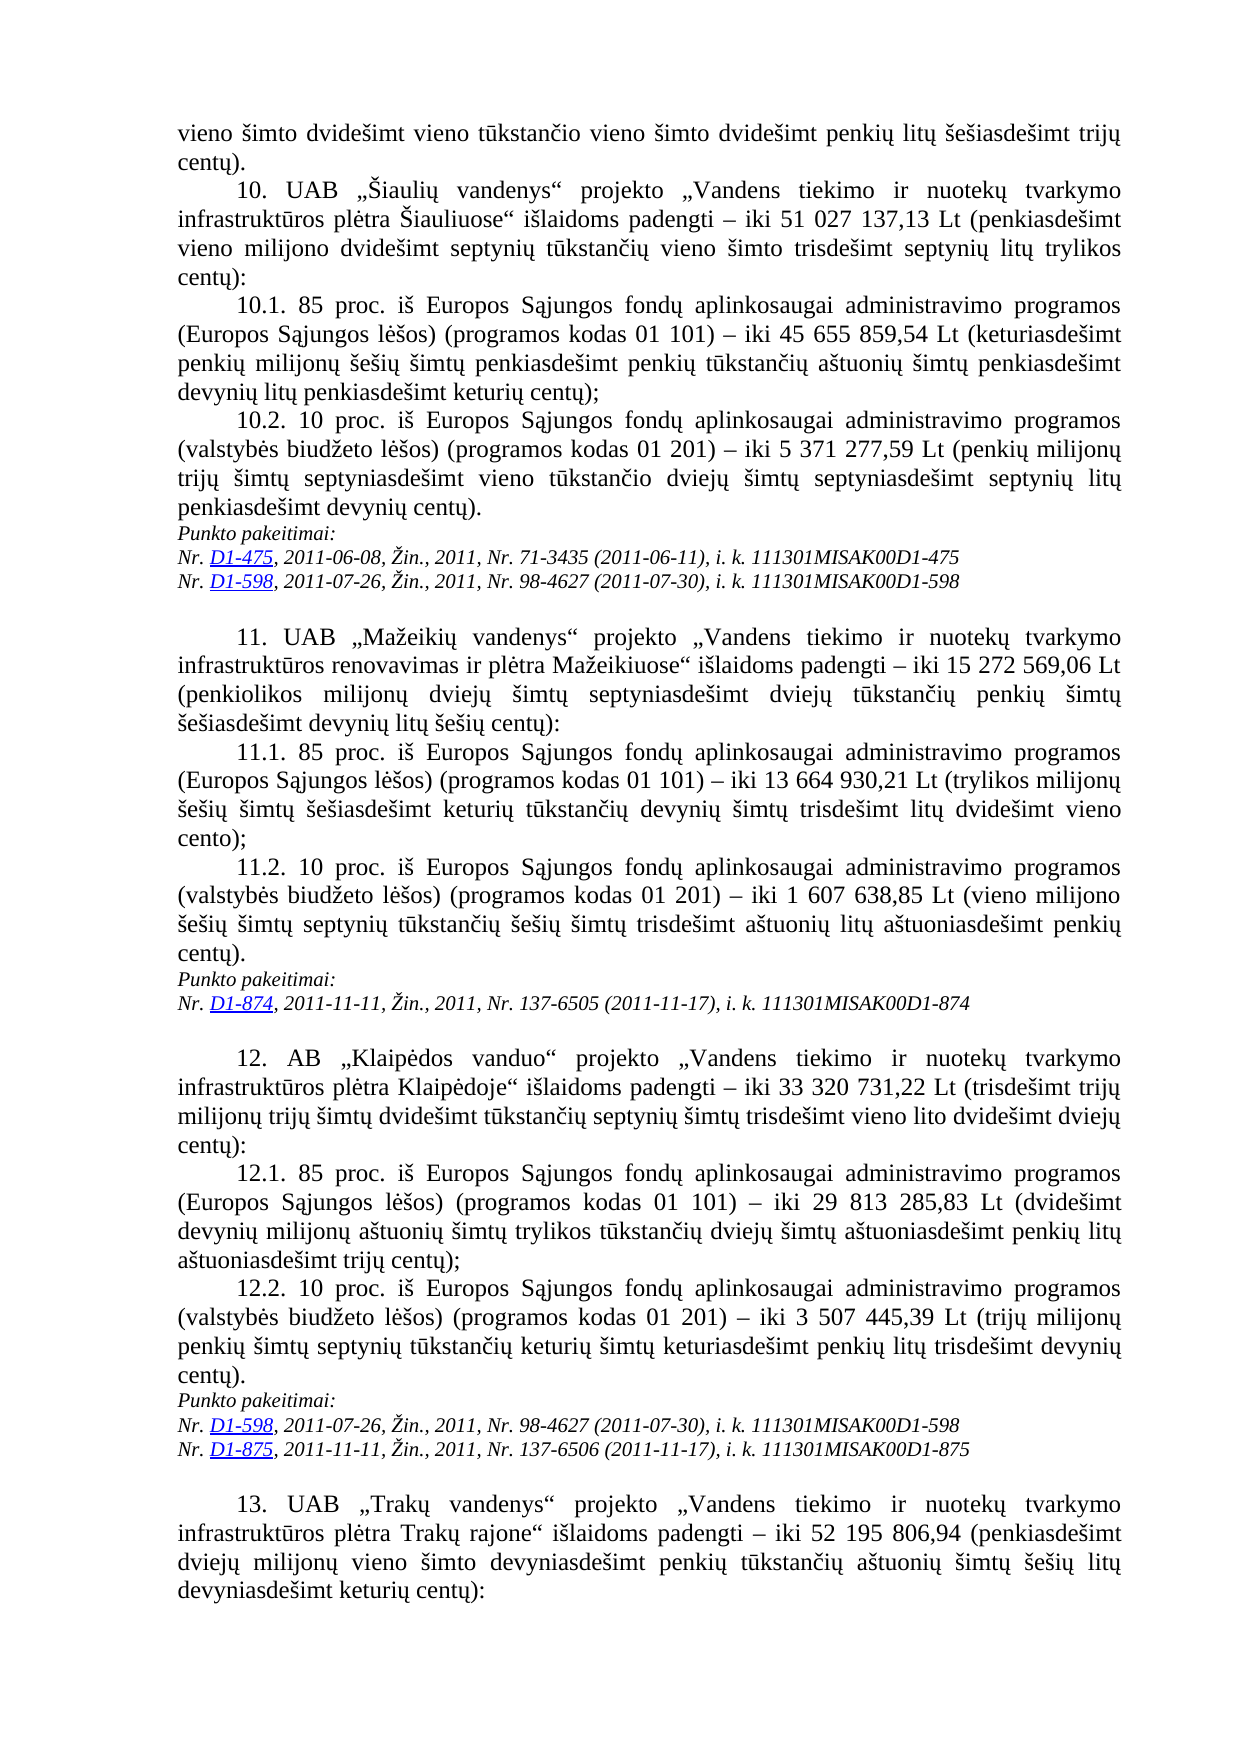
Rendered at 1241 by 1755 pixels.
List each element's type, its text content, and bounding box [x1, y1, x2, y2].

text 13. UAB „Trakų vandenys“ projekto „Vandens tiekimo ir nuotekų tvarkymo infrastruktūros plėtra Trakų rajone“ išlaidoms padengti – iki 52 195 806,94 (penkiasdešimt dviejų milijonų vieno šimto devyniasdešimt penkių tūkstančių aštuonių šimtų šešių litų devyniasdešimt keturių centų): [177, 1489, 1122, 1604]
text Nr. D1-598, 2011-07-26, Žin., 2011, Nr. 98-4627 (2011-07-30), i. k. 111301MISAK00D1-598 [177, 1412, 1122, 1437]
text 11. UAB „Mažeikių vandenys“ projekto „Vandens tiekimo ir nuotekų tvarkymo infrastruktūros renovavimas ir plėtra Mažeikiuose“ išlaidoms padengti – iki 15 272 569,06 Lt (penkiolikos milijonų dviejų šimtų septyniasdešimt dviejų tūkstančių penkių šimtų šešiasdešimt devynių litų šešių centų): [177, 622, 1122, 737]
text 12. AB „Klaipėdos vanduo“ projekto „Vandens tiekimo ir nuotekų tvarkymo infrastruktūros plėtra Klaipėdoje“ išlaidoms padengti – iki 33 320 731,22 Lt (trisdešimt trijų milijonų trijų šimtų dvidešimt tūkstančių septynių šimtų trisdešimt vieno lito dvidešimt dviejų centų): [177, 1043, 1122, 1158]
text 10.1. 85 proc. iš Europos Sąjungos fondų aplinkosaugai administravimo programos (Europos Sąjungos lėšos) (programos kodas 01 101) – iki 45 655 859,54 Lt (keturiasdešimt penkių milijonų šešių šimtų penkiasdešimt penkių tūkstančių aštuonių šimtų penkiasdešimt devynių litų penkiasdešimt keturių centų); [177, 291, 1122, 406]
text Punkto pakeitimai: [177, 1388, 1122, 1412]
text 12.2. 10 proc. iš Europos Sąjungos fondų aplinkosaugai administravimo programos (valstybės biudžeto lėšos) (programos kodas 01 201) – iki 3 507 445,39 Lt (trijų milijonų penkių šimtų septynių tūkstančių keturių šimtų keturiasdešimt penkių litų trisdešimt devynių centų). [177, 1273, 1122, 1388]
text Nr. D1-875, 2011-11-11, Žin., 2011, Nr. 137-6506 (2011-11-17), i. k. 111301MISAK00D1-875 [177, 1437, 1122, 1461]
text Nr. D1-874, 2011-11-11, Žin., 2011, Nr. 137-6505 (2011-11-17), i. k. 111301MISAK00D1-874 [177, 991, 1122, 1015]
text Nr. D1-598, 2011-07-26, Žin., 2011, Nr. 98-4627 (2011-07-30), i. k. 111301MISAK00D1-598 [177, 569, 1122, 593]
text 10.2. 10 proc. iš Europos Sąjungos fondų aplinkosaugai administravimo programos (valstybės biudžeto lėšos) (programos kodas 01 201) – iki 5 371 277,59 Lt (penkių milijonų trijų šimtų septyniasdešimt vieno tūkstančio dviejų šimtų septyniasdešimt septynių litų penkiasdešimt devynių centų). [177, 406, 1122, 521]
text vieno šimto dvidešimt vieno tūkstančio vieno šimto dvidešimt penkių litų šešiasdešimt trijų centų). [177, 118, 1122, 176]
text 10. UAB „Šiaulių vandenys“ projekto „Vandens tiekimo ir nuotekų tvarkymo infrastruktūros plėtra Šiauliuose“ išlaidoms padengti – iki 51 027 137,13 Lt (penkiasdešimt vieno milijono dvidešimt septynių tūkstančių vieno šimto trisdešimt septynių litų trylikos centų): [177, 176, 1122, 291]
text Punkto pakeitimai: [177, 967, 1122, 991]
text 11.2. 10 proc. iš Europos Sąjungos fondų aplinkosaugai administravimo programos (valstybės biudžeto lėšos) (programos kodas 01 201) – iki 1 607 638,85 Lt (vieno milijono šešių šimtų septynių tūkstančių šešių šimtų trisdešimt aštuonių litų aštuoniasdešimt penkių centų). [177, 852, 1122, 967]
text 11.1. 85 proc. iš Europos Sąjungos fondų aplinkosaugai administravimo programos (Europos Sąjungos lėšos) (programos kodas 01 101) – iki 13 664 930,21 Lt (trylikos milijonų šešių šimtų šešiasdešimt keturių tūkstančių devynių šimtų trisdešimt litų dvidešimt vieno cento); [177, 737, 1122, 852]
text Punkto pakeitimai: [177, 521, 1122, 545]
text 12.1. 85 proc. iš Europos Sąjungos fondų aplinkosaugai administravimo programos (Europos Sąjungos lėšos) (programos kodas 01 101) – iki 29 813 285,83 Lt (dvidešimt devynių milijonų aštuonių šimtų trylikos tūkstančių dviejų šimtų aštuoniasdešimt penkių litų aštuoniasdešimt trijų centų); [177, 1158, 1122, 1273]
text Nr. D1-475, 2011-06-08, Žin., 2011, Nr. 71-3435 (2011-06-11), i. k. 111301MISAK00D1-475 [177, 545, 1122, 569]
